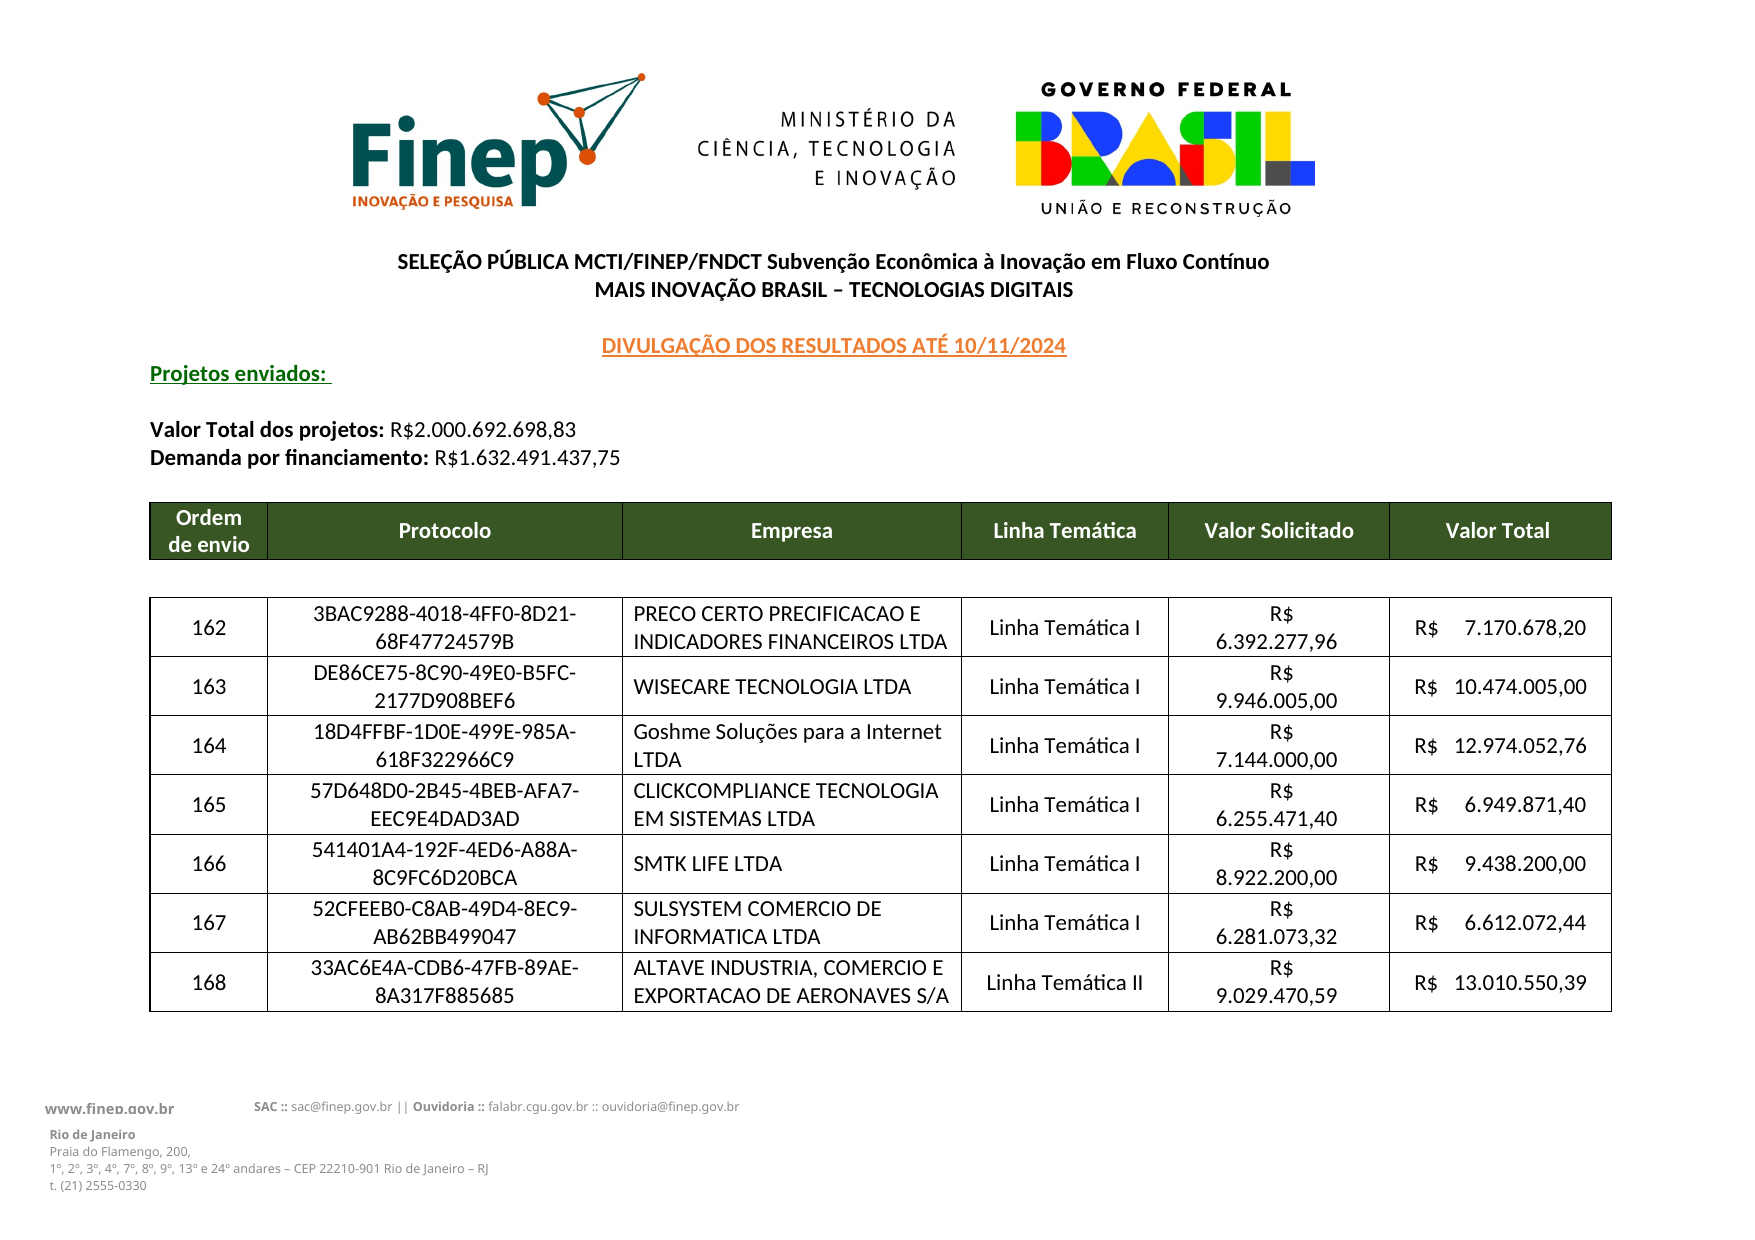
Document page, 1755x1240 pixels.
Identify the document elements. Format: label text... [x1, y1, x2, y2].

table_cell SMTK LIFE LTDA [623, 835, 961, 892]
table_cell 165 [151, 775, 267, 833]
table_cell ALTAVE INDUSTRIA, COMERCIO E EXPORTACAO DE AERONAVES S/A [623, 953, 961, 1011]
table_cell R$ 7.170.678,20 [1390, 598, 1611, 656]
table_cell Linha Temática II [962, 953, 1168, 1011]
table_cell Linha Temática I [962, 598, 1168, 656]
table_cell R$ 6.949.871,40 [1390, 775, 1611, 833]
table_cell R$ 7.144.000,00 [1169, 716, 1389, 774]
table_cell 57D648D0-2B45-4BEB-AFA7-EEC9E4DAD3AD [268, 775, 622, 833]
table_cell R$ 6.255.471,40 [1169, 775, 1389, 833]
table_cell Goshme Soluções para a Internet LTDA [623, 716, 961, 774]
table_cell R$ 9.029.470,59 [1169, 953, 1389, 1011]
table_cell R$ 6.281.073,32 [1169, 894, 1389, 952]
table_cell R$ 10.474.005,00 [1390, 657, 1611, 715]
table_cell R$ 9.438.200,00 [1390, 835, 1611, 892]
table_cell Linha Temática I [962, 775, 1168, 833]
table_cell DE86CE75-8C90-49E0-B5FC-2177D908BEF6 [268, 657, 622, 715]
table_cell CLICKCOMPLIANCE TECNOLOGIA EM SISTEMAS LTDA [623, 775, 961, 833]
table_cell 18D4FFBF-1D0E-499E-985A-618F322966C9 [268, 716, 622, 774]
table_cell WISECARE TECNOLOGIA LTDA [623, 657, 961, 715]
table_cell 541401A4-192F-4ED6-A88A-8C9FC6D20BCA [268, 835, 622, 892]
table_cell 33AC6E4A-CDB6-47FB-89AE-8A317F885685 [268, 953, 622, 1011]
table_cell Linha Temática I [962, 657, 1168, 715]
table_cell R$ 12.974.052,76 [1390, 716, 1611, 774]
table_cell Linha Temática I [962, 716, 1168, 774]
table_cell R$ 13.010.550,39 [1390, 953, 1611, 1011]
table_cell 3BAC9288-4018-4FF0-8D21-68F47724579B [268, 598, 622, 656]
table_cell 167 [151, 894, 267, 952]
table_cell Linha Temática I [962, 894, 1168, 952]
table_cell R$ 6.392.277,96 [1169, 598, 1389, 656]
table_cell 166 [151, 835, 267, 892]
table_cell R$ 8.922.200,00 [1169, 835, 1389, 892]
table_cell 168 [151, 953, 267, 1011]
table_cell 162 [151, 598, 267, 656]
table_cell R$ 9.946.005,00 [1169, 657, 1389, 715]
table_cell SULSYSTEM COMERCIO DE INFORMATICA LTDA [623, 894, 961, 952]
table_cell 163 [151, 657, 267, 715]
table_cell 52CFEEB0-C8AB-49D4-8EC9-AB62BB499047 [268, 894, 622, 952]
table_cell R$ 6.612.072,44 [1390, 894, 1611, 952]
table_cell PRECO CERTO PRECIFICACAO E INDICADORES FINANCEIROS LTDA [623, 598, 961, 656]
table_cell Linha Temática I [962, 835, 1168, 892]
table_cell 164 [151, 716, 267, 774]
